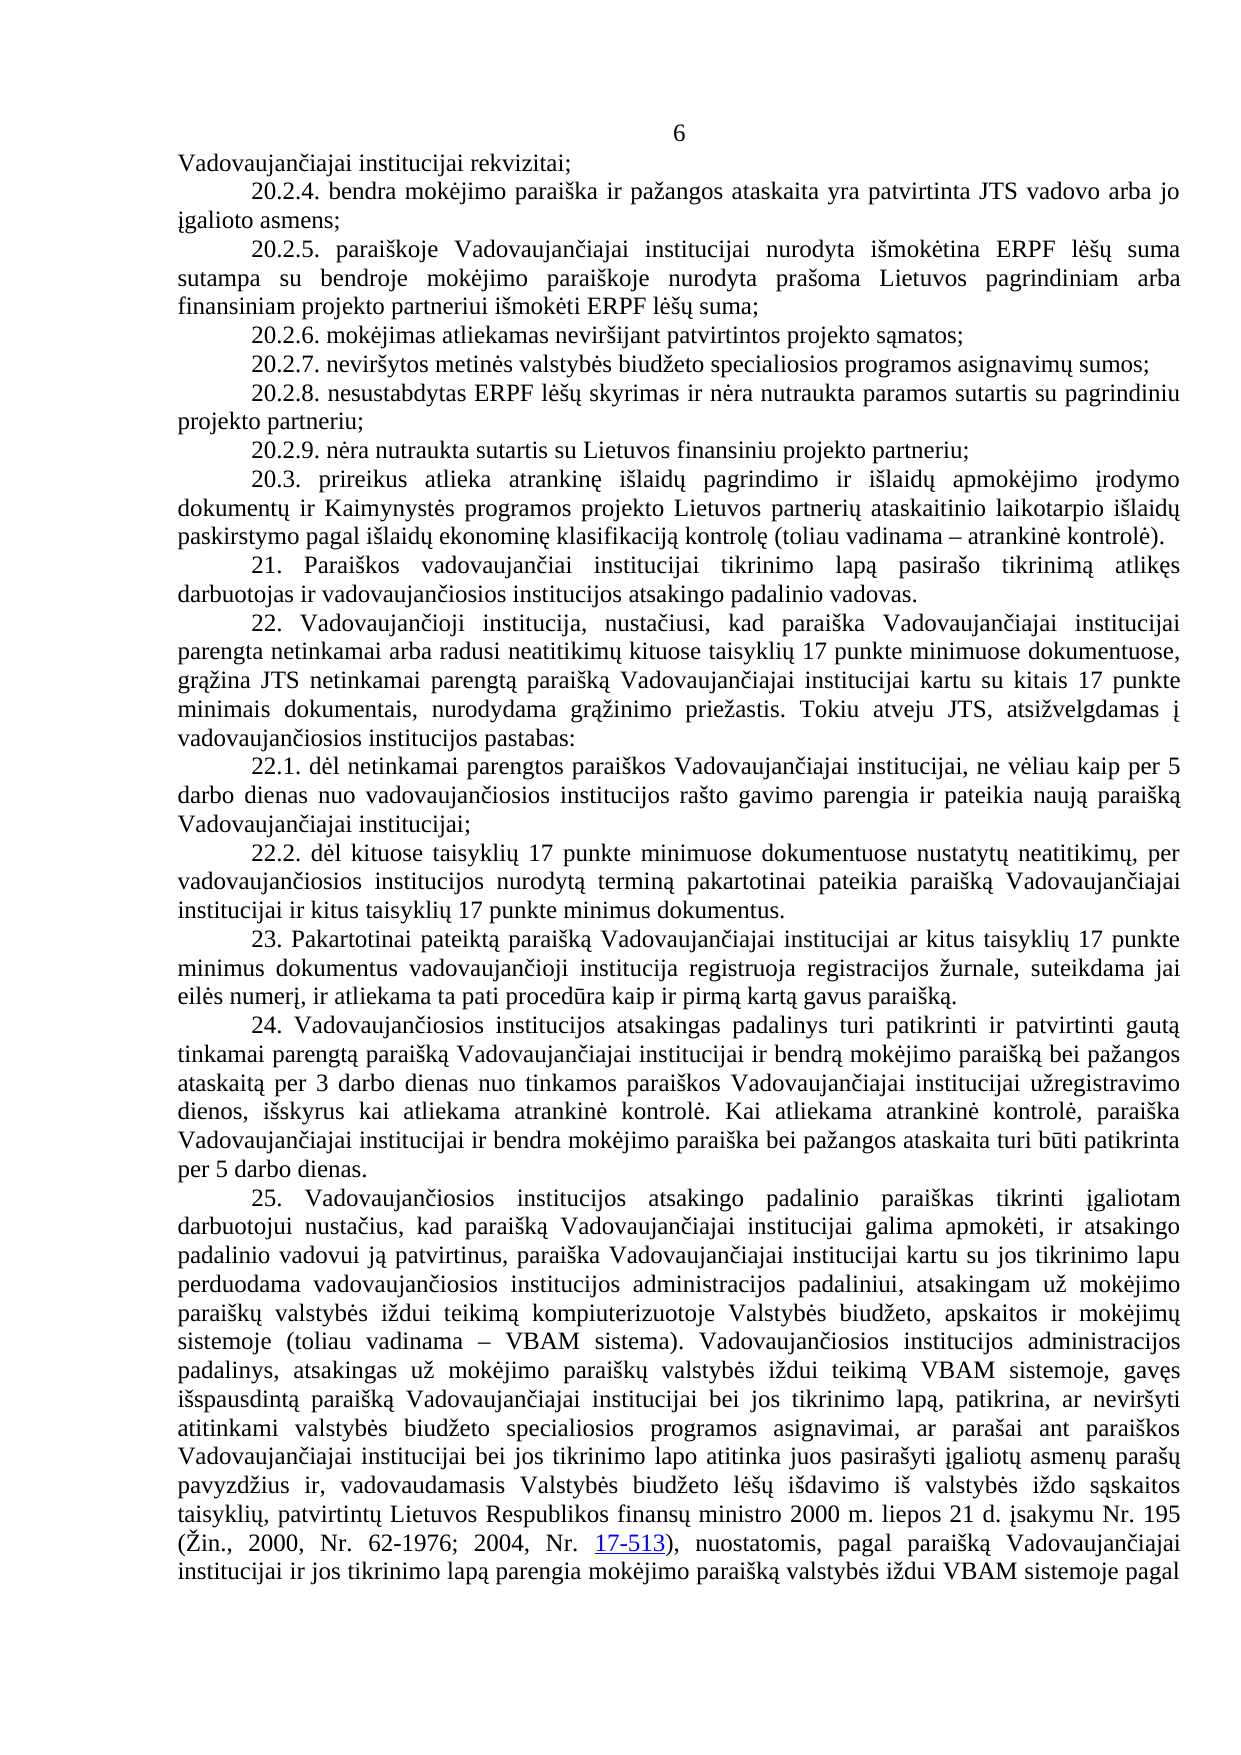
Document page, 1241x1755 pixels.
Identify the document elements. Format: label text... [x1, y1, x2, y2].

text 22.1. dėl netinkamai parengtos paraiškos Vadovaujančiajai institucijai, ne vėliau kaip per 5 darbo dienas nuo vadovaujančiosios institucijos rašto gavimo parengia ir pateikia naują paraišką Vadovaujančiajai institucijai; [177, 751, 1181, 838]
text 24. Vadovaujančiosios institucijos atsakingas padalinys turi patikrinti ir patvirtinti gautą tinkamai parengtą paraišką Vadovaujančiajai institucijai ir bendrą mokėjimo paraišką bei pažangos ataskaitą per 3 darbo dienas nuo tinkamos paraiškos Vadovaujančiajai institucijai užregistravimo dienos, išskyrus kai atliekama atrankinė kontrolė. Kai atliekama atrankinė kontrolė, paraiška Vadovaujančiajai institucijai ir bendra mokėjimo paraiška bei pažangos ataskaita turi būti patikrinta per 5 darbo dienas. [177, 1010, 1181, 1183]
text 22.2. dėl kituose taisyklių 17 punkte minimuose dokumentuose nustatytų neatitikimų, per vadovaujančiosios institucijos nurodytą terminą pakartotinai pateikia paraišką Vadovaujančiajai institucijai ir kitus taisyklių 17 punkte minimus dokumentus. [177, 838, 1181, 924]
text 23. Pakartotinai pateiktą paraišką Vadovaujančiajai institucijai ar kitus taisyklių 17 punkte minimus dokumentus vadovaujančioji institucija registruoja registracijos žurnale, suteikdama jai eilės numerį, ir atliekama ta pati procedūra kaip ir pirmą kartą gavus paraišką. [177, 924, 1181, 1010]
text 20.2.4. bendra mokėjimo paraiška ir pažangos ataskaita yra patvirtinta JTS vadovo arba jo įgalioto asmens; [177, 176, 1181, 234]
text 20.2.7. neviršytos metinės valstybės biudžeto specialiosios programos asignavimų sumos; [177, 349, 1181, 378]
text 20.2.5. paraiškoje Vadovaujančiajai institucijai nurodyta išmokėtina ERPF lėšų suma sutampa su bendroje mokėjimo paraiškoje nurodyta prašoma Lietuvos pagrindiniam arba finansiniam projekto partneriui išmokėti ERPF lėšų suma; [177, 234, 1181, 320]
text 20.2.8. nesustabdytas ERPF lėšų skyrimas ir nėra nutraukta paramos sutartis su pagrindiniu projekto partneriu; [177, 378, 1181, 435]
text 20.3. prireikus atlieka atrankinę išlaidų pagrindimo ir išlaidų apmokėjimo įrodymo dokumentų ir Kaimynystės programos projekto Lietuvos partnerių ataskaitinio laikotarpio išlaidų paskirstymo pagal išlaidų ekonominę klasifikaciją kontrolę (toliau vadinama – atrankinė kontrolė). [177, 464, 1181, 550]
text 22. Vadovaujančioji institucija, nustačiusi, kad paraiška Vadovaujančiajai institucijai parengta netinkamai arba radusi neatitikimų kituose taisyklių 17 punkte minimuose dokumentuose, grąžina JTS netinkamai parengtą paraišką Vadovaujančiajai institucijai kartu su kitais 17 punkte minimais dokumentais, nurodydama grąžinimo priežastis. Tokiu atveju JTS, atsižvelgdamas į vadovaujančiosios institucijos pastabas: [177, 608, 1181, 751]
text 21. Paraiškos vadovaujančiai institucijai tikrinimo lapą pasirašo tikrinimą atlikęs darbuotojas ir vadovaujančiosios institucijos atsakingo padalinio vadovas. [177, 550, 1181, 608]
text 20.2.9. nėra nutraukta sutartis su Lietuvos finansiniu projekto partneriu; [177, 435, 1181, 464]
text 25. Vadovaujančiosios institucijos atsakingo padalinio paraiškas tikrinti įgaliotam darbuotojui nustačius, kad paraišką Vadovaujančiajai institucijai galima apmokėti, ir atsakingo padalinio vadovui ją patvirtinus, paraiška Vadovaujančiajai institucijai kartu su jos tikrinimo lapu perduodama vadovaujančiosios institucijos administracijos padaliniui, atsakingam už mokėjimo paraiškų valstybės iždui teikimą kompiuterizuotoje Valstybės biudžeto, apskaitos ir mokėjimų sistemoje (toliau vadinama – VBAM sistema). Vadovaujančiosios institucijos administracijos padalinys, atsakingas už mokėjimo paraiškų valstybės iždui teikimą VBAM sistemoje, gavęs išspausdintą paraišką Vadovaujančiajai institucijai bei jos tikrinimo lapą, patikrina, ar neviršyti atitinkami valstybės biudžeto specialiosios programos asignavimai, ar parašai ant paraiškos Vadovaujančiajai institucijai bei jos tikrinimo lapo atitinka juos pasirašyti įgaliotų asmenų parašų pavyzdžius ir, vadovaudamasis Valstybės biudžeto lėšų išdavimo iš valstybės iždo sąskaitos taisyklių, patvirtintų Lietuvos Respublikos finansų ministro 2000 m. liepos 21 d. įsakymu Nr. 195 (Žin., 2000, Nr. 62-1976; 2004, Nr. 17-513), nuostatomis, pagal paraišką Vadovaujančiajai institucijai ir jos tikrinimo lapą parengia mokėjimo paraišką valstybės iždui VBAM sistemoje pagal [177, 1183, 1181, 1585]
text 20.2.6. mokėjimas atliekamas neviršijant patvirtintos projekto sąmatos; [177, 320, 1181, 349]
text Vadovaujančiajai institucijai rekvizitai; [177, 148, 1181, 176]
